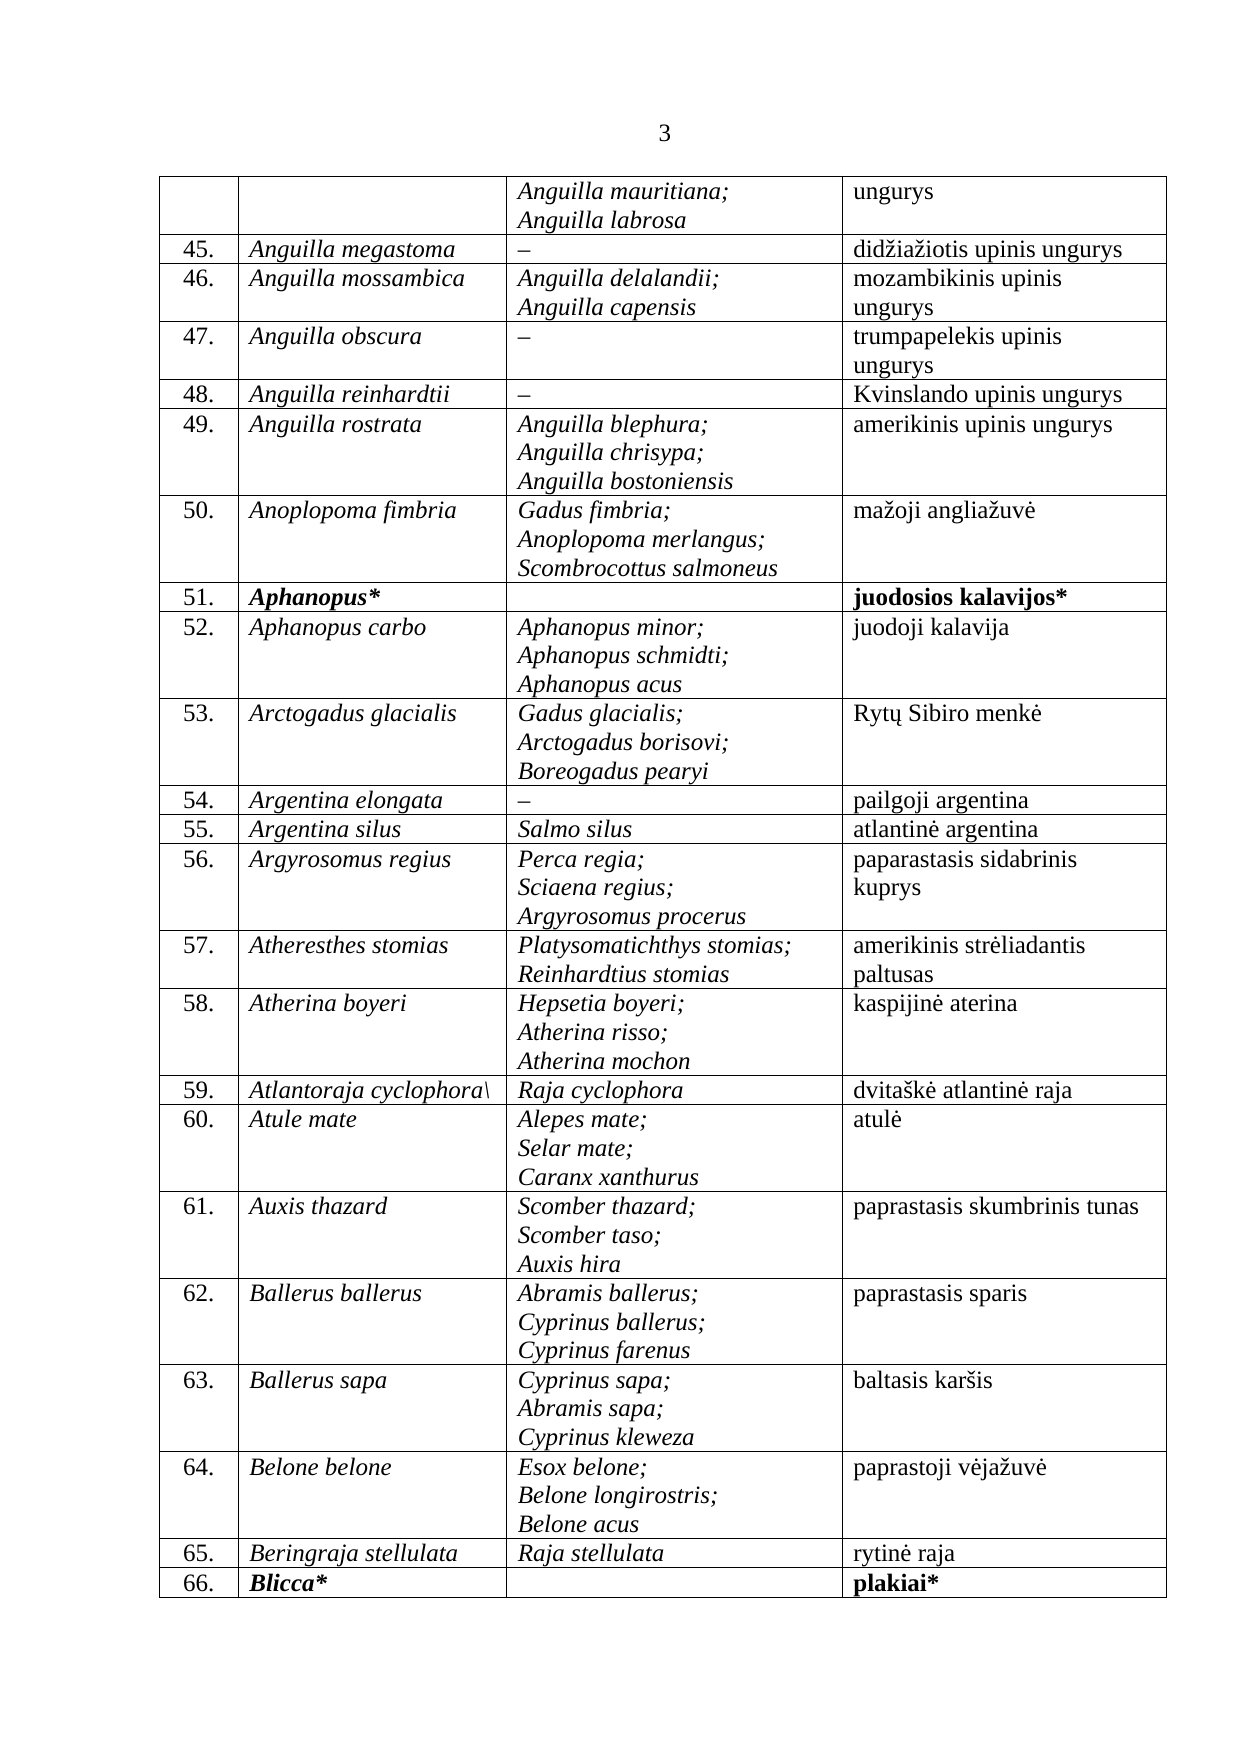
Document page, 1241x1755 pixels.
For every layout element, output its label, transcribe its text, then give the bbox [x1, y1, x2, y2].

table_cell juodoji kalavija [843, 612, 1166, 698]
table_cell 60. [160, 1105, 238, 1191]
table_cell mažoji angliažuvė [843, 496, 1166, 582]
table_cell Beringraja stellulata [239, 1539, 506, 1567]
table_cell juodosios kalavijos* [843, 583, 1166, 611]
table_cell Atherina boyeri [239, 989, 506, 1075]
table_cell – [507, 322, 842, 379]
table_cell Aphanopus minor; Aphanopus schmidti; Aphanopus acus [507, 612, 842, 698]
table_cell paprastoji vėjažuvė [843, 1452, 1166, 1538]
table_cell trumpapelekis upinis ungurys [843, 322, 1166, 379]
table_cell 63. [160, 1365, 238, 1451]
table_cell 51. [160, 583, 238, 611]
table_cell amerikinis upinis ungurys [843, 409, 1166, 495]
table_cell Anguilla megastoma [239, 235, 506, 263]
table_cell Anoplopoma fimbria [239, 496, 506, 582]
table_cell Gadus glacialis; Arctogadus borisovi; Boreogadus pearyi [507, 699, 842, 784]
table_cell Atlantoraja cyclophora\ [239, 1076, 506, 1104]
table_cell 65. [160, 1539, 238, 1567]
table_cell [507, 1568, 842, 1596]
table_cell Argentina elongata [239, 786, 506, 814]
table_cell – [507, 786, 842, 814]
table_cell didžiažiotis upinis ungurys [843, 235, 1166, 263]
table_cell 59. [160, 1076, 238, 1104]
table_cell Anguilla mauritiana; Anguilla labrosa [507, 177, 842, 234]
table_cell atlantinė argentina [843, 815, 1166, 843]
table_cell amerikinis strėliadantis paltusas [843, 931, 1166, 988]
table_cell pailgoji argentina [843, 786, 1166, 814]
table_cell Atule mate [239, 1105, 506, 1191]
table_cell atulė [843, 1105, 1166, 1191]
table_cell Cyprinus sapa; Abramis sapa; Cyprinus kleweza [507, 1365, 842, 1451]
table_cell Platysomatichthys stomias; Reinhardtius stomias [507, 931, 842, 988]
table_cell 57. [160, 931, 238, 988]
table_cell paprastasis skumbrinis tunas [843, 1192, 1166, 1277]
table_cell Anguilla reinhardtii [239, 380, 506, 408]
table_cell 64. [160, 1452, 238, 1538]
table_cell Argentina silus [239, 815, 506, 843]
table_cell 66. [160, 1568, 238, 1596]
table_cell Arctogadus glacialis [239, 699, 506, 784]
table_cell Abramis ballerus; Cyprinus ballerus; Cyprinus farenus [507, 1279, 842, 1364]
table_cell Hepsetia boyeri; Atherina risso; Atherina mochon [507, 989, 842, 1075]
table_cell 61. [160, 1192, 238, 1277]
table_cell 52. [160, 612, 238, 698]
table_cell Raja cyclophora [507, 1076, 842, 1104]
table_cell Anguilla obscura [239, 322, 506, 379]
table_cell baltasis karšis [843, 1365, 1166, 1451]
table_cell Atheresthes stomias [239, 931, 506, 988]
table_cell 47. [160, 322, 238, 379]
table_cell 56. [160, 844, 238, 930]
table_cell 48. [160, 380, 238, 408]
table_cell 50. [160, 496, 238, 582]
table_cell kaspijinė aterina [843, 989, 1166, 1075]
table_cell 45. [160, 235, 238, 263]
table_cell Rytų Sibiro menkė [843, 699, 1166, 784]
table_cell 46. [160, 264, 238, 321]
table_cell Scomber thazard; Scomber taso; Auxis hira [507, 1192, 842, 1277]
table_cell Raja stellulata [507, 1539, 842, 1567]
table_cell 53. [160, 699, 238, 784]
table_cell mozambikinis upinis ungurys [843, 264, 1166, 321]
table_cell [239, 177, 506, 234]
table_cell Kvinslando upinis ungurys [843, 380, 1166, 408]
table_cell Auxis thazard [239, 1192, 506, 1277]
table_cell rytinė raja [843, 1539, 1166, 1567]
table_cell paparastasis sidabrinis kuprys [843, 844, 1166, 930]
table_cell Esox belone; Belone longirostris; Belone acus [507, 1452, 842, 1538]
table_cell Aphanopus carbo [239, 612, 506, 698]
table_cell 62. [160, 1279, 238, 1364]
table_cell Perca regia; Sciaena regius; Argyrosomus procerus [507, 844, 842, 930]
table_cell Blicca* [239, 1568, 506, 1596]
table_cell 55. [160, 815, 238, 843]
table_cell paprastasis sparis [843, 1279, 1166, 1364]
table_cell Anguilla mossambica [239, 264, 506, 321]
table_cell Alepes mate; Selar mate; Caranx xanthurus [507, 1105, 842, 1191]
table_cell Belone belone [239, 1452, 506, 1538]
table_cell – [507, 235, 842, 263]
table_cell plakiai* [843, 1568, 1166, 1596]
table_cell Anguilla blephura; Anguilla chrisypa; Anguilla bostoniensis [507, 409, 842, 495]
table_cell Gadus fimbria; Anoplopoma merlangus; Scombrocottus salmoneus [507, 496, 842, 582]
table_cell Aphanopus* [239, 583, 506, 611]
table_cell 54. [160, 786, 238, 814]
table_cell 58. [160, 989, 238, 1075]
table_cell dvitaškė atlantinė raja [843, 1076, 1166, 1104]
table_cell Argyrosomus regius [239, 844, 506, 930]
table_cell [507, 583, 842, 611]
table_cell Salmo silus [507, 815, 842, 843]
table_cell [160, 177, 238, 234]
table_cell – [507, 380, 842, 408]
table_cell Ballerus ballerus [239, 1279, 506, 1364]
table_cell Anguilla rostrata [239, 409, 506, 495]
table_cell Ballerus sapa [239, 1365, 506, 1451]
table_cell ungurys [843, 177, 1166, 234]
table_cell 49. [160, 409, 238, 495]
table_cell Anguilla delalandii; Anguilla capensis [507, 264, 842, 321]
